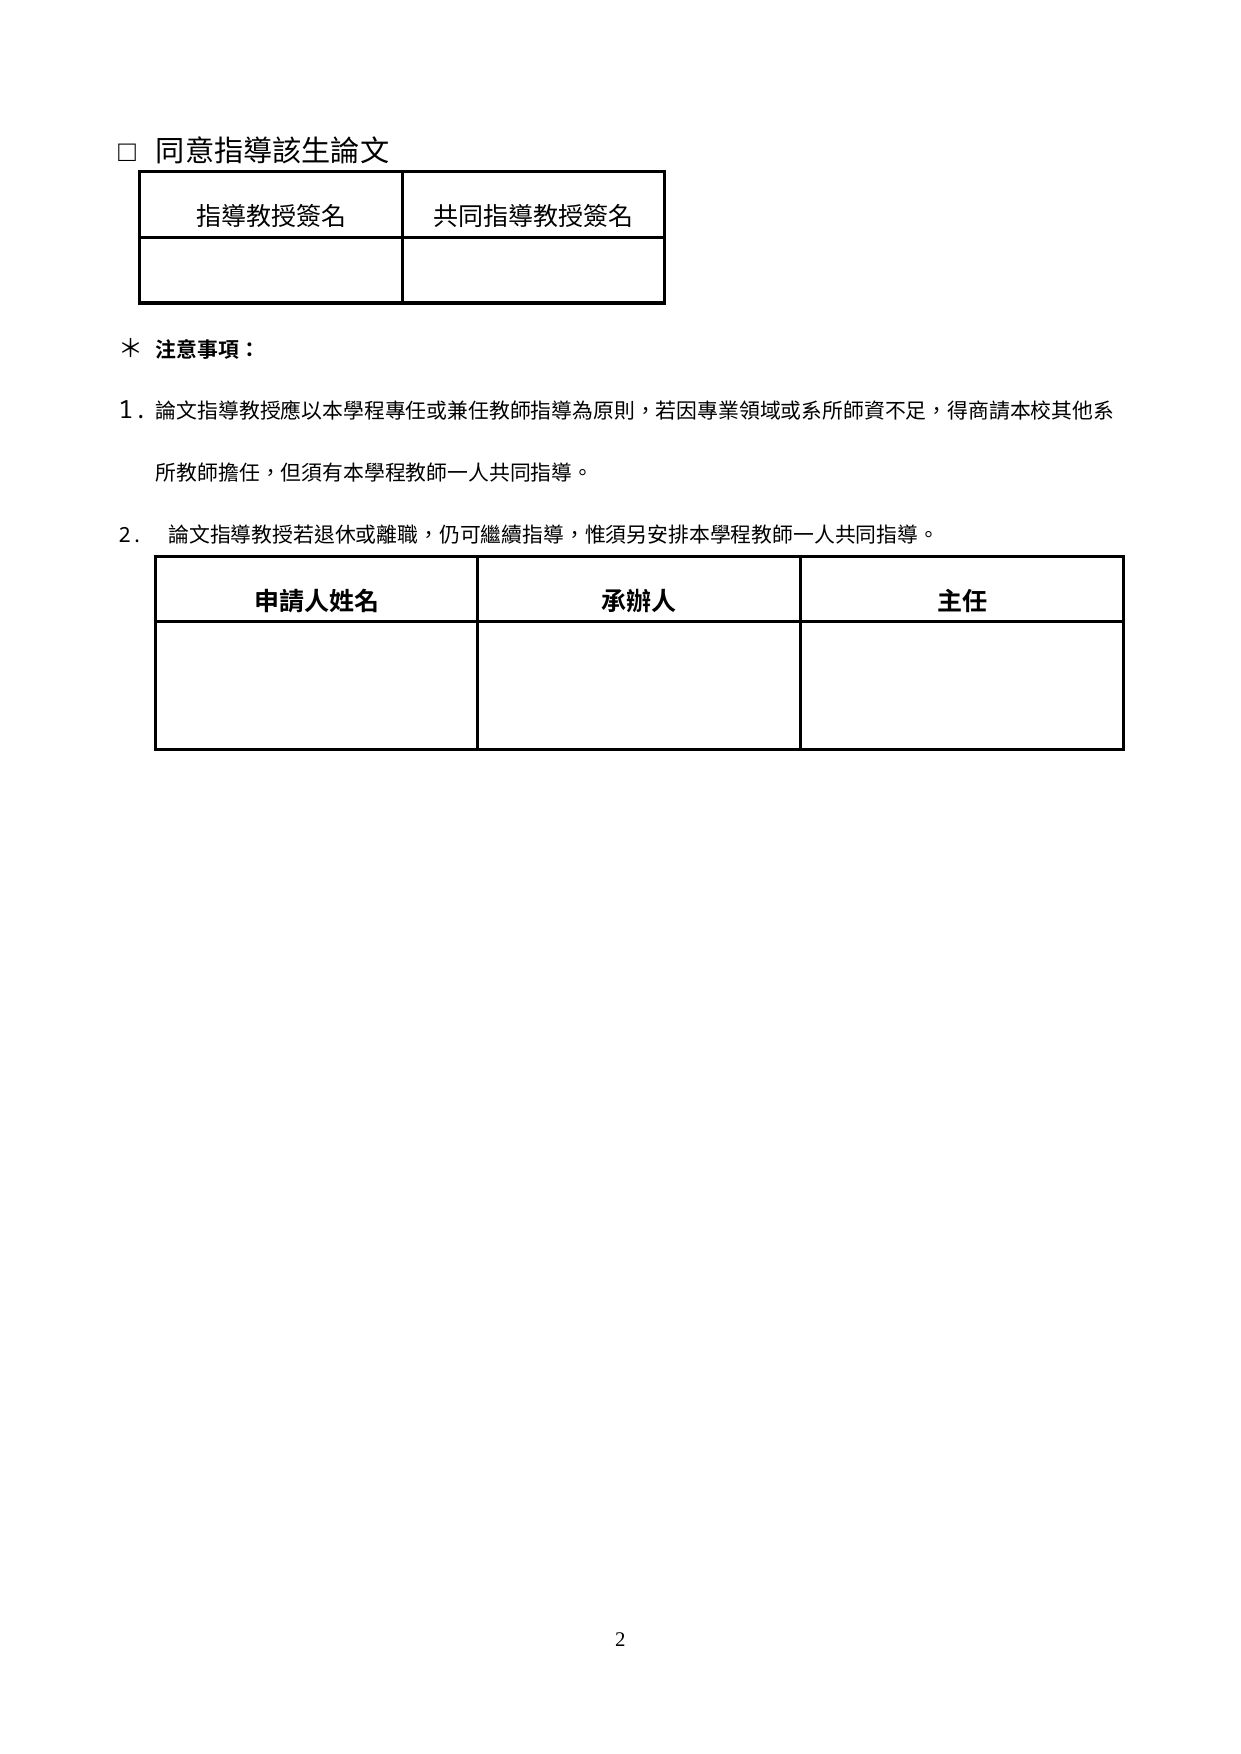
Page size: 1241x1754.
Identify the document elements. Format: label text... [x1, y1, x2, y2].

list 論文指導教授應以本學程專任或兼任教師指導為原則，若因專業領域或系所師資不足，得商請本校其他系所教師擔任，但須有本學程教師一人共同指導。 [118, 367, 1122, 492]
table_header 承辦人 [479, 558, 799, 620]
table_cell [404, 239, 663, 301]
table_cell [802, 623, 1122, 748]
table_cell [141, 239, 401, 301]
table_header 指導教授簽名 [141, 173, 401, 236]
table_cell [479, 623, 799, 748]
list 注意事項： [118, 304, 1122, 367]
table_cell [157, 623, 476, 748]
table_header 主任 [802, 558, 1122, 620]
list 同意指導該生論文 [118, 108, 1122, 170]
text 2. 論文指導教授若退休或離職，仍可繼續指導，惟須另安排本學程教師一人共同指導。 [118, 492, 1122, 554]
table_header 申請人姓名 [157, 558, 476, 620]
table_header 共同指導教授簽名 [404, 173, 663, 236]
